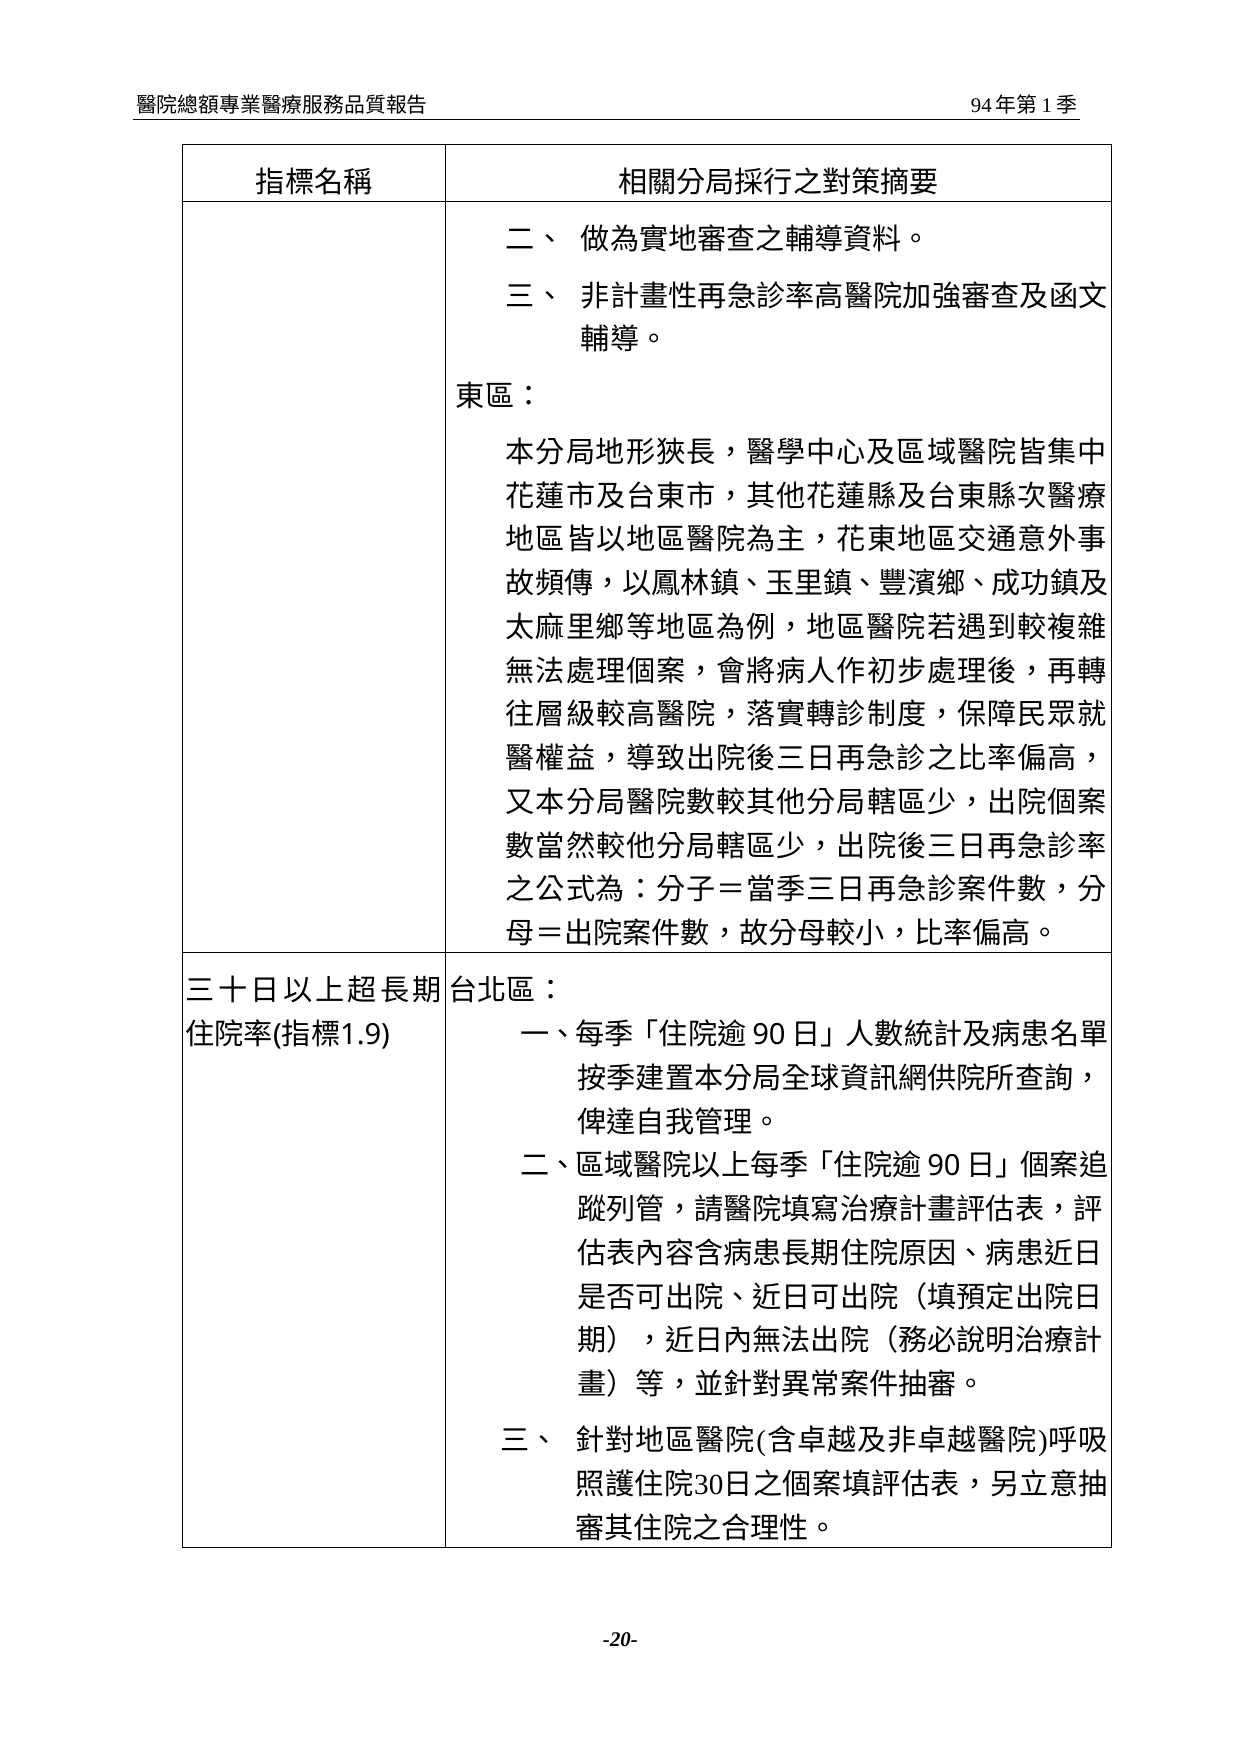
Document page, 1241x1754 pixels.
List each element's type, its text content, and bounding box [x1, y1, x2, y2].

table_cell 台北區： 一、每季「住院逾90日」人數統計及病患名單按季建置本分局全球資訊網供院所查詢，俾達自我管理。 二、區域醫院以上每季「住院逾90日」個案追蹤列管，請醫院填寫治療計畫評估表，評估表內容含病患長期住院原因、病患近日是否可出院、近日可出院（填預定出院日期），近日內無法出院（務必說明治療計畫）等，並針對異常案件抽審。 針對地區醫院(含卓越及非卓越醫院)呼吸照護住院30日之個案填評估表，另立意抽審其住院之合理性。 南區： 加強列管以超長期住院率>20%為主。 檔案分析，列出超長期住院率前20名醫院名單及同儕比回饋醫院改善。 公告超長期住院率於醫院院長座談會供參。 每季公告各層級執行比率於南區分局全球資訊網-總額專區供醫院查詢。 配合呼吸器品質實地審查執行專案嚴謹評核。 東區： 說明：本分局有三多：原住民多、山地離島多及精神病人多，本分局玉里榮民醫院及玉里醫院此二家醫院治療精神疾患為主，多數精神分裂症患者住院超過一年以上，另署立花蓮醫院（30床）、國軍花蓮總醫院（20床）、鳳林榮民醫院（24床）及台東基督教醫院（28床），呼吸照護病房(RCW)共102床，呼吸器使用個案亦對於住院天數之影響很大。 對策： 本項目納入93年第3季之品質監控項目。 執行率超過前一季同儕值之醫院於「醫院醫療服務品質監控會議」（由各院委員代表），報告改善計畫、改善目標及改善時程。 93/7以後，有9家醫院參加醫院卓越計畫，已列入品質指標監控。 品質監控項目「住院日超過90日」，自93年第2季起改為「住院日超過60日」，按季持續監控，並請前3名醫院至醫院醫療服務品質監控會議中報告。 上述指標列入醫院異常管理指標。 [446, 953, 1111, 1547]
table_cell 三十日以上超長期住院率(指標1.9) [183, 953, 445, 1547]
table_header 相關分局採行之對策摘要 [446, 145, 1111, 201]
table_header 指標名稱 [183, 145, 445, 201]
table_cell [183, 202, 445, 952]
table_cell 中區： 建立自動化報表資料定期自動提供醫院參考。 做為實地審查之輔導資料。 非計畫性再急診率高醫院加強審查及函文輔導。 東區： 本分局地形狹長，醫學中心及區域醫院皆集中花蓮市及台東市，其他花蓮縣及台東縣次醫療地區皆以地區醫院為主，花東地區交通意外事故頻傳，以鳳林鎮、玉里鎮、豐濱鄉、成功鎮及太麻里鄉等地區為例，地區醫院若遇到較複雜無法處理個案，會將病人作初步處理後，再轉往層級較高醫院，落實轉診制度，保障民眾就醫權益，導致出院後三日再急診之比率偏高，又本分局醫院數較其他分局轄區少，出院個案數當然較他分局轄區少，出院後三日再急診率之公式為：分子＝當季三日再急診案件數，分母＝出院案件數，故分母較小，比率偏高。 [446, 202, 1111, 952]
